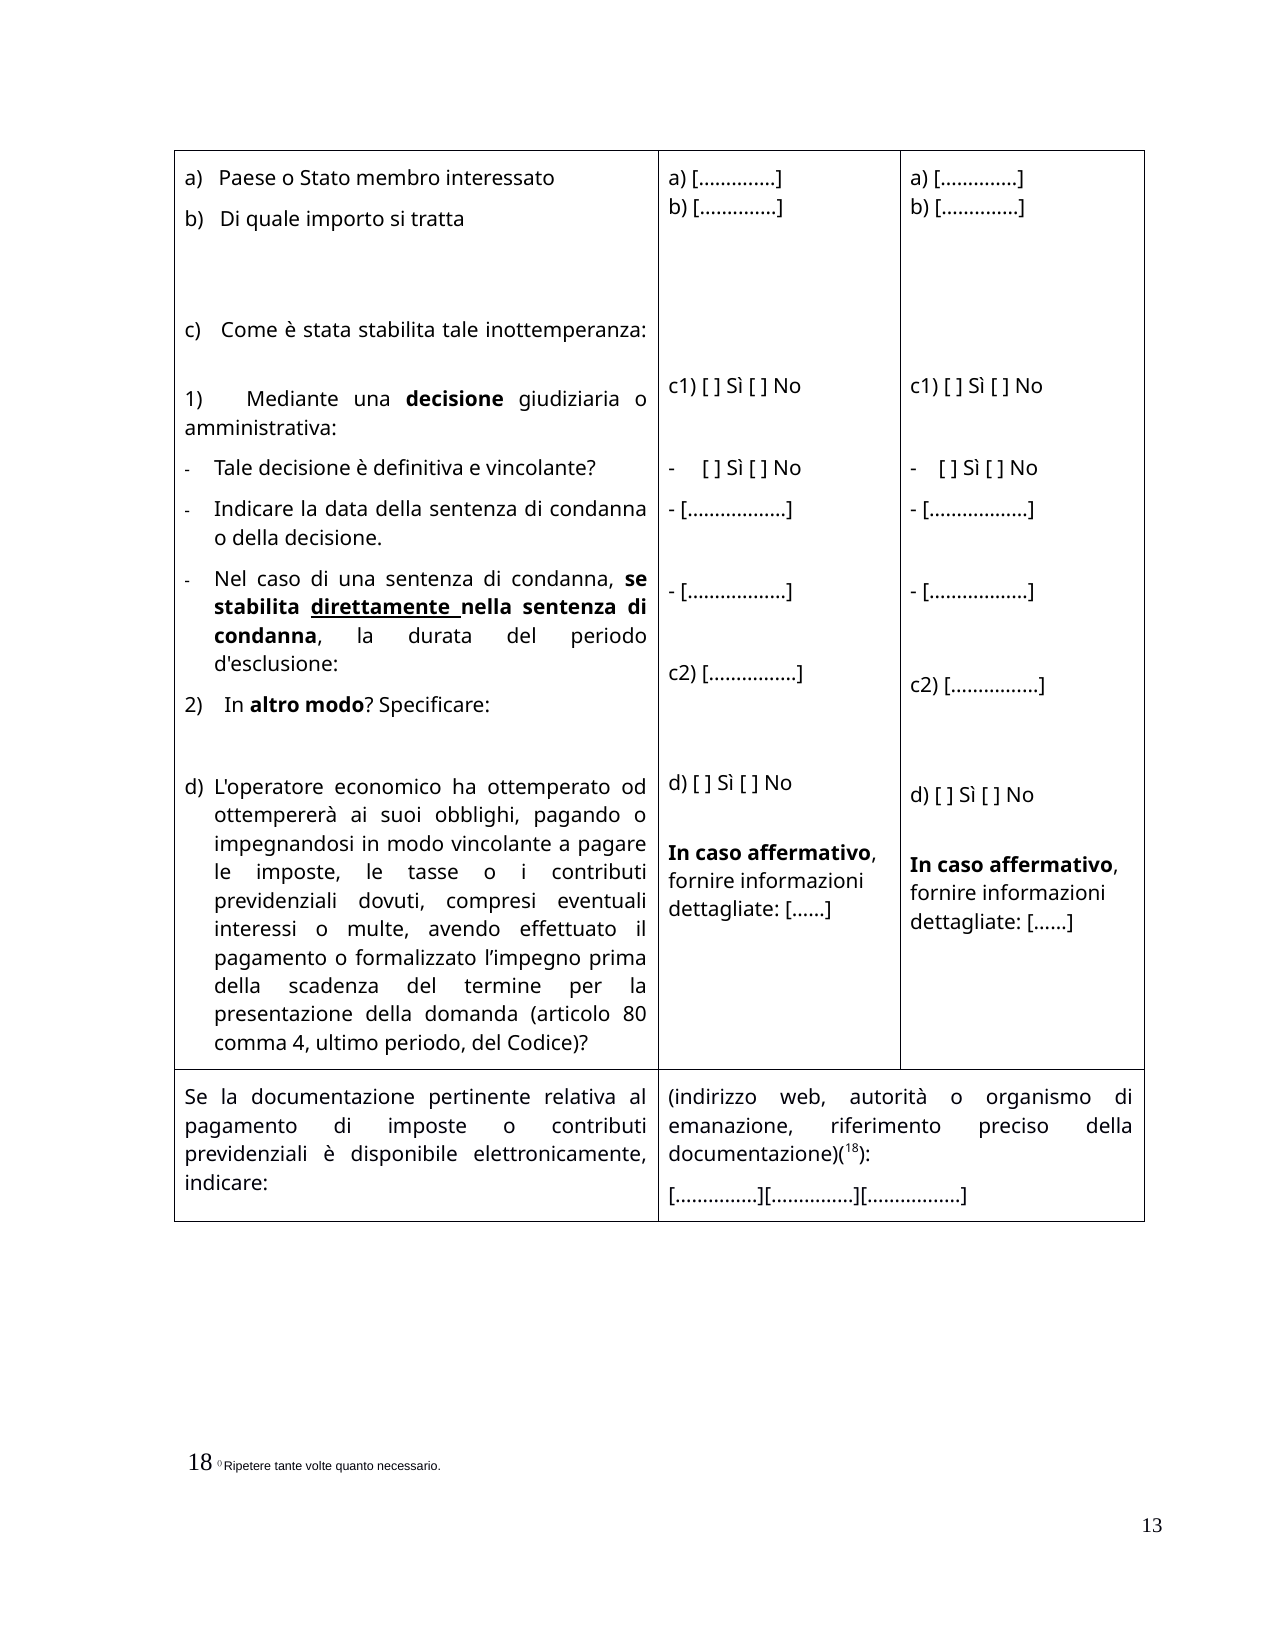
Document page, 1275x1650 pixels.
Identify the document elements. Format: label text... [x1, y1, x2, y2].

table_cell a) [………..…] b) [……..……] c1) [ ] Sì [ ] No - [ ] Sì [ ] No - [………………] - [………………] c2) [………….…] d) [ ] Sì [ ] No In caso affermativo, fornire informazioni dettagliate: [……] [659, 151, 900, 1069]
table_cell a) [………..…] b) [……..……] c1) [ ] Sì [ ] No - [ ] Sì [ ] No - [………………] - [………………] c2) [………….…] d) [ ] Sì [ ] No In caso affermativo, fornire informazioni dettagliate: [……] [901, 151, 1144, 1069]
table_cell Se la documentazione pertinente relativa al pagamento di imposte o contributi previdenziali è disponibile elettronicamente, indicare: [175, 1070, 658, 1221]
table_cell (indirizzo web, autorità o organismo di emanazione, riferimento preciso della documentazione)(): [……………][……………][…………..…] [659, 1070, 1144, 1221]
table_cell a) Paese o Stato membro interessato b) Di quale importo si tratta c) Come è stata stabilita tale inottemperanza: 1) Mediante una decisione giudiziaria o amministrativa: Tale decisione è definitiva e vincolante? Indicare la data della sentenza di condanna o della decisione. Nel caso di una sentenza di condanna, se stabilita direttamente nella sentenza di condanna, la durata del periodo d'esclusione: 2) In altro modo? Specificare: d) L'operatore economico ha ottemperato od ottempererà ai suoi obblighi, pagando o impegnandosi in modo vincolante a pagare le imposte, le tasse o i contributi previdenziali dovuti, compresi eventuali interessi o multe, avendo effettuato il pagamento o formalizzato l’impegno prima della scadenza del termine per la presentazione della domanda (articolo 80 comma 4, ultimo periodo, del Codice)? [175, 151, 658, 1069]
